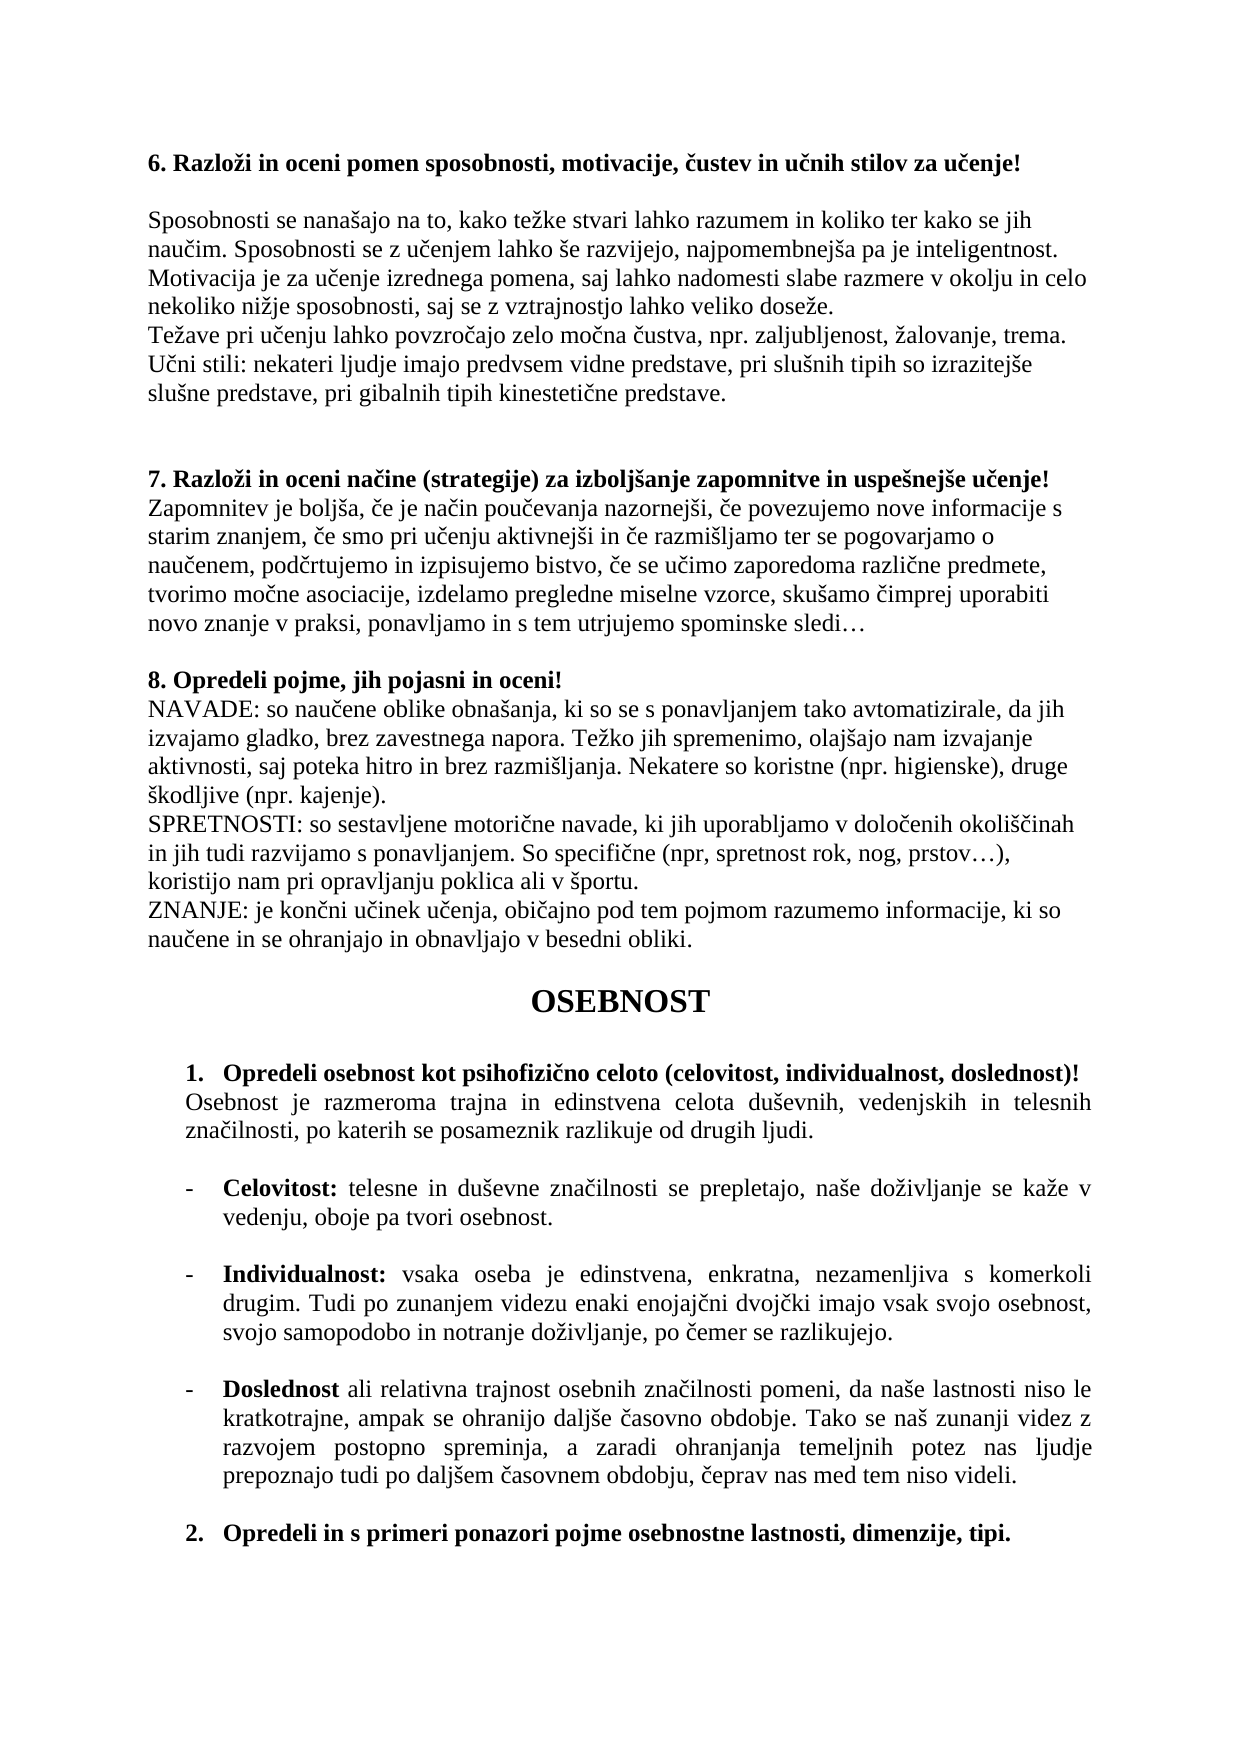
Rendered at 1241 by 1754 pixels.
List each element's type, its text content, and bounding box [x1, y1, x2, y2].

list Opredeli osebnost kot psihofizično celoto (celovitost, individualnost, doslednost)! [185, 1058, 1093, 1087]
text Sposobnosti se nanašajo na to, kako težke stvari lahko razumem in koliko ter kako se jih naučim. Sposobnosti se z učenjem lahko še razvijejo, najpomembnejša pa je inteligentnost. [148, 205, 1093, 263]
text Zapomnitev je boljša, če je način poučevanja nazornejši, če povezujemo nove informacije s starim znanjem, če smo pri učenju aktivnejši in če razmišljamo ter se pogovarjamo o naučenem, podčrtujemo in izpisujemo bistvo, če se učimo zaporedoma različne predmete, tvorimo močne asociacije, izdelamo pregledne miselne vzorce, skušamo čimprej uporabiti novo znanje v praksi, ponavljamo in s tem utrjujemo spominske sledi… [148, 493, 1093, 636]
text Težave pri učenju lahko povzročajo zelo močna čustva, npr. zaljubljenost, žalovanje, trema. [148, 320, 1093, 349]
text Motivacija je za učenje izrednega pomena, saj lahko nadomesti slabe razmere v okolju in celo nekoliko nižje sposobnosti, saj se z vztrajnostjo lahko veliko doseže. [148, 263, 1093, 320]
text 6. Razloži in oceni pomen sposobnosti, motivacije, čustev in učnih stilov za učenje! [148, 148, 1093, 176]
text Osebnost je razmeroma trajna in edinstvena celota duševnih, vedenjskih in telesnih značilnosti, po katerih se posameznik razlikuje od drugih ljudi. [185, 1087, 1093, 1144]
list Opredeli in s primeri ponazori pojme osebnostne lastnosti, dimenzije, tipi. [185, 1518, 1093, 1547]
text 8. Opredeli pojme, jih pojasni in oceni! [148, 665, 1093, 694]
list Individualnost: vsaka oseba je edinstvena, enkratna, nezamenljiva s komerkoli drugim. Tudi po zunanjem videzu enaki enojajčni dvojčki imajo vsak svojo osebnost, svojo samopodobo in notranje doživljanje, po čemer se razlikujejo. [185, 1259, 1093, 1346]
list Celovitost: telesne in duševne značilnosti se prepletajo, naše doživljanje se kaže v vedenju, oboje pa tvori osebnost. [185, 1173, 1093, 1231]
list Doslednost ali relativna trajnost osebnih značilnosti pomeni, da naše lastnosti niso le kratkotrajne, ampak se ohranijo daljše časovno obdobje. Tako se naš zunanji videz z razvojem postopno spreminja, a zaradi ohranjanja temeljnih potez nas ljudje prepoznajo tudi po daljšem časovnem obdobju, čeprav nas med tem niso videli. [185, 1374, 1093, 1489]
text Učni stili: nekateri ljudje imajo predvsem vidne predstave, pri slušnih tipih so izrazitejše slušne predstave, pri gibalnih tipih kinestetične predstave. [148, 349, 1093, 406]
text 7. Razloži in oceni načine (strategije) za izboljšanje zapomnitve in uspešnejše učenje! [148, 464, 1093, 493]
text SPRETNOSTI: so sestavljene motorične navade, ki jih uporabljamo v določenih okoliščinah in jih tudi razvijamo s ponavljanjem. So specifične (npr, spretnost rok, nog, prstov…), koristijo nam pri opravljanju poklica ali v športu. [148, 809, 1093, 895]
text ZNANJE: je končni učinek učenja, običajno pod tem pojmom razumemo informacije, ki so naučene in se ohranjajo in obnavljajo v besedni obliki. [148, 895, 1093, 953]
text NAVADE: so naučene oblike obnašanja, ki so se s ponavljanjem tako avtomatizirale, da jih izvajamo gladko, brez zavestnega napora. Težko jih spremenimo, olajšajo nam izvajanje aktivnosti, saj poteka hitro in brez razmišljanja. Nekatere so koristne (npr. higienske), druge škodljive (npr. kajenje). [148, 694, 1093, 809]
text OSEBNOST [148, 981, 1093, 1020]
